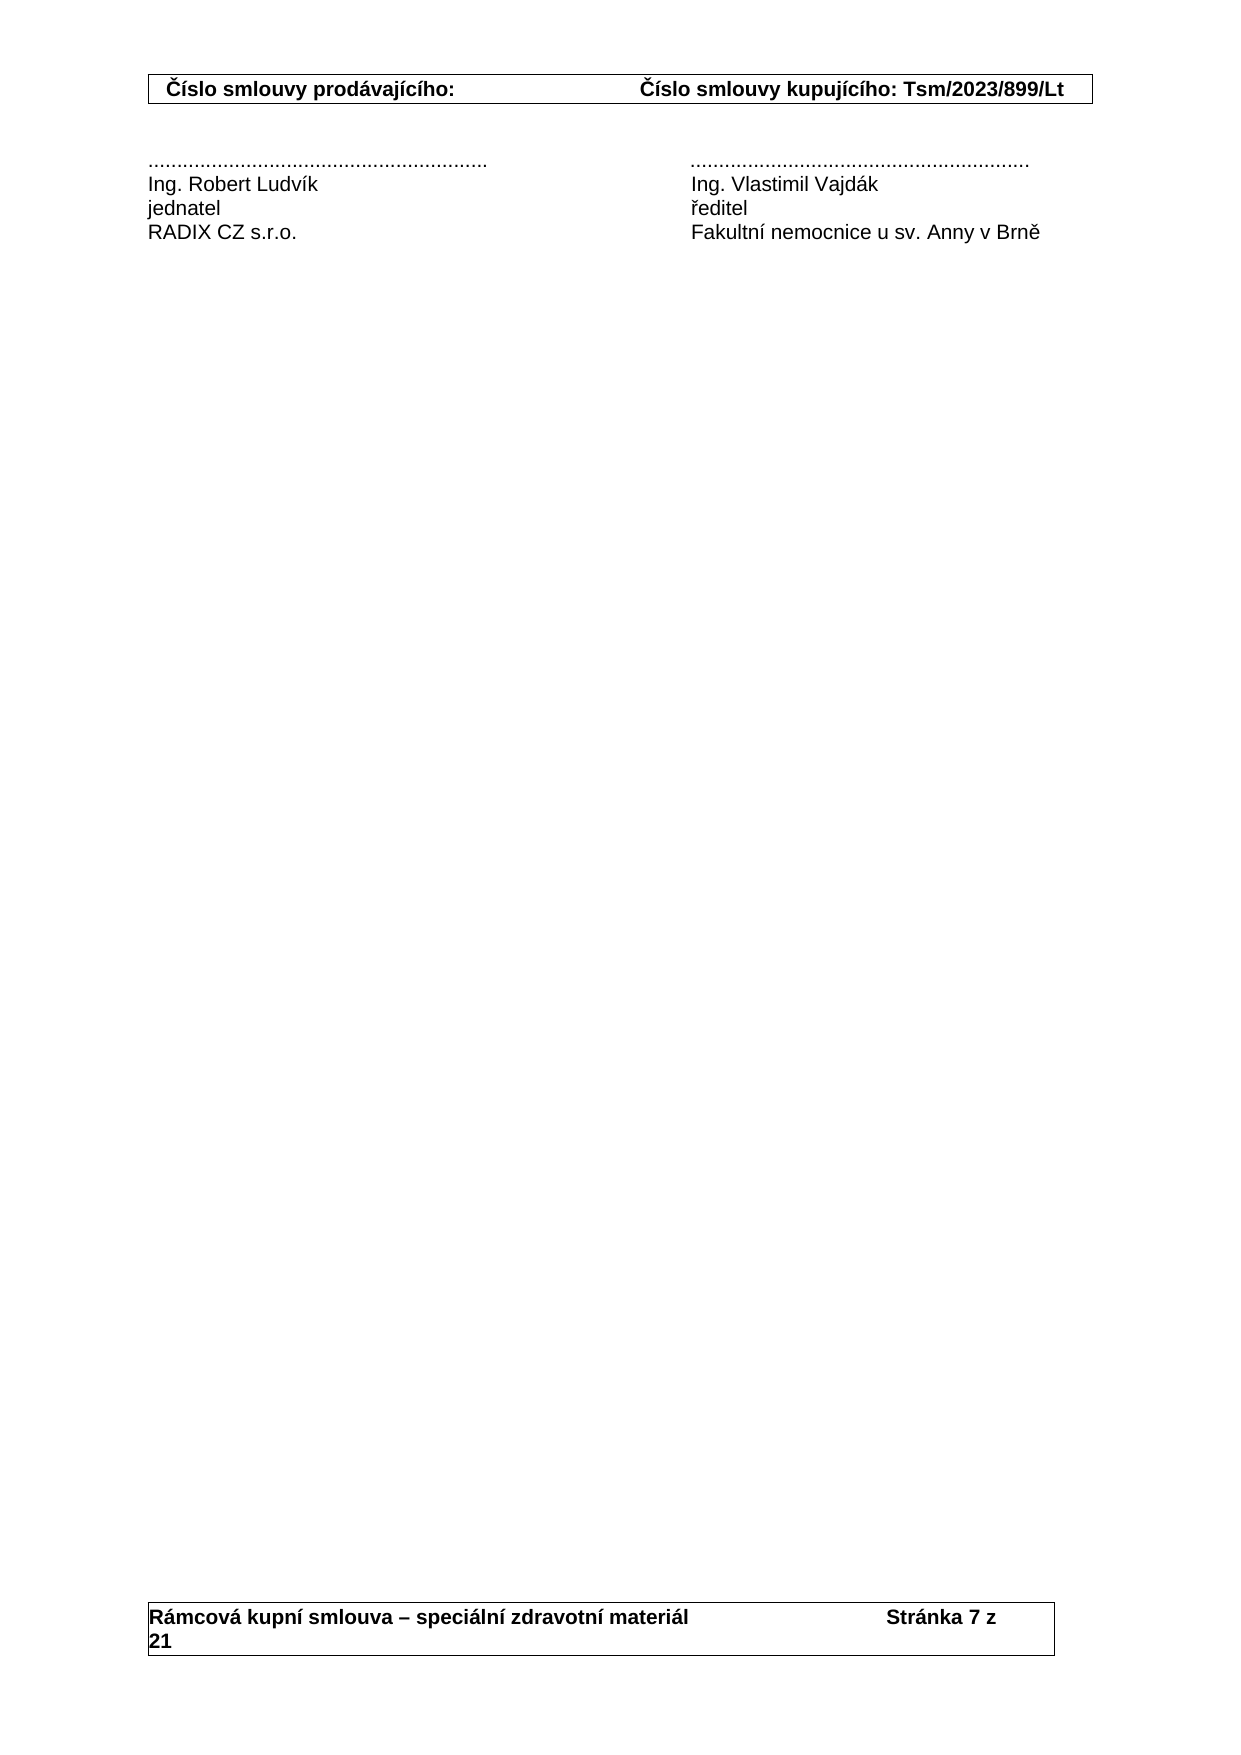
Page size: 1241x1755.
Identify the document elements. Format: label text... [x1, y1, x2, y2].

text Ing. Robert Ludvík Ing. Vlastimil Vajdák [148, 172, 1093, 196]
text RADIX CZ s.r.o. Fakultní nemocnice u sv. Anny v Brně [148, 219, 1093, 243]
text ........................................................... ........................................................... [148, 148, 1093, 172]
text jednatel ředitel [148, 196, 1093, 219]
